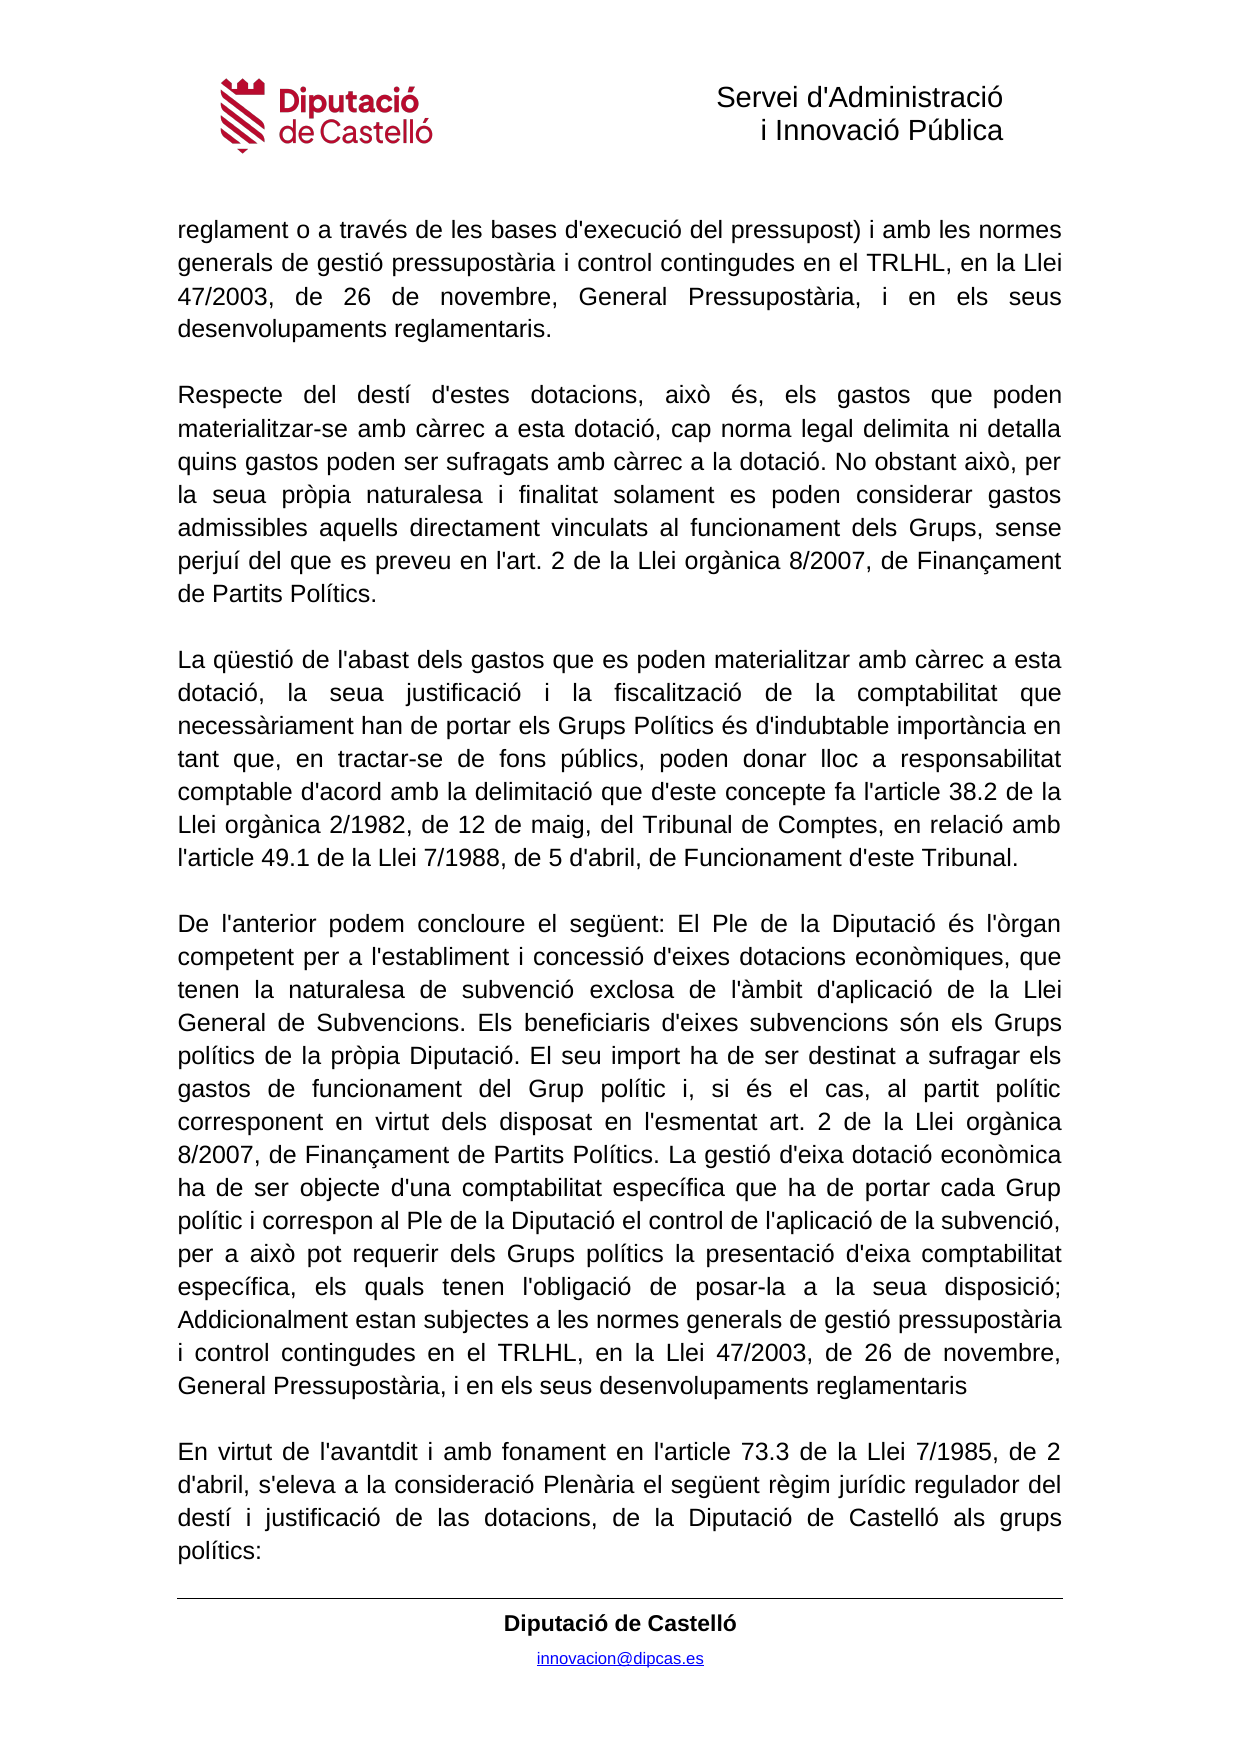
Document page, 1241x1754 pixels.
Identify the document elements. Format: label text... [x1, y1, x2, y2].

picture [177, 32, 476, 189]
text reglament o a través de les bases d'execució del pressupost) i amb les normes generals de gestió pressupostària i control contingudes en el TRLHL, en la Llei 47/2003, de 26 de novembre, General Pressupostària, i en els seus desenvolupaments reglamentaris. [177, 215, 1063, 343]
text De l'anterior podem concloure el següent: El Ple de la Diputació és l'òrgan competent per a l'establiment i concessió d'eixes dotacions econòmiques, que tenen la naturalesa de subvenció exclosa de l'àmbit d'aplicació de la Llei General de Subvencions. Els beneficiaris d'eixes subvencions són els Grups polítics de la pròpia Diputació. El seu import ha de ser destinat a sufragar els gastos de funcionament del Grup polític i, si és el cas, al partit polític corresponent en virtut dels disposat en l'esmentat art. 2 de la Llei orgànica 8/2007, de Finançament de Partits Polítics. La gestió d'eixa dotació econòmica ha de ser objecte d'una comptabilitat específica que ha de portar cada Grup polític i correspon al Ple de la Diputació el control de l'aplicació de la subvenció, per a això pot requerir dels Grups polítics la presentació d'eixa comptabilitat específica, els quals tenen l'obligació de posar-la a la seua disposició; Addicionalment estan subjectes a les normes generals de gestió pressupostària i control contingudes en el TRLHL, en la Llei 47/2003, de 26 de novembre, General Pressupostària, i en els seus desenvolupaments reglamentaris [177, 909, 1063, 1400]
text En virtut de l'avantdit i amb fonament en l'article 73.3 de la Llei 7/1985, de 2 d'abril, s'eleva a la consideració Plenària el següent règim jurídic regulador del destí i justificació de las dotacions, de la Diputació de Castelló als grups polítics: [177, 1437, 1063, 1565]
text Respecte del destí d'estes dotacions, això és, els gastos que poden materialitzar-se amb càrrec a esta dotació, cap norma legal delimita ni detalla quins gastos poden ser sufragats amb càrrec a la dotació. No obstant això, per la seua pròpia naturalesa i finalitat solament es poden considerar gastos admissibles aquells directament vinculats al funcionament dels Grups, sense perjuí del que es preveu en l'art. 2 de la Llei orgànica 8/2007, de Finançament de Partits Polítics. [177, 381, 1063, 607]
text La qüestió de l'abast dels gastos que es poden materialitzar amb càrrec a esta dotació, la seua justificació i la fiscalització de la comptabilitat que necessàriament han de portar els Grups Polítics és d'indubtable importància en tant que, en tractar-se de fons públics, poden donar lloc a responsabilitat comptable d'acord amb la delimitació que d'este concepte fa l'article 38.2 de la Llei orgànica 2/1982, de 12 de maig, del Tribunal de Comptes, en relació amb l'article 49.1 de la Llei 7/1988, de 5 d'abril, de Funcionament d'este Tribunal. [177, 645, 1063, 872]
